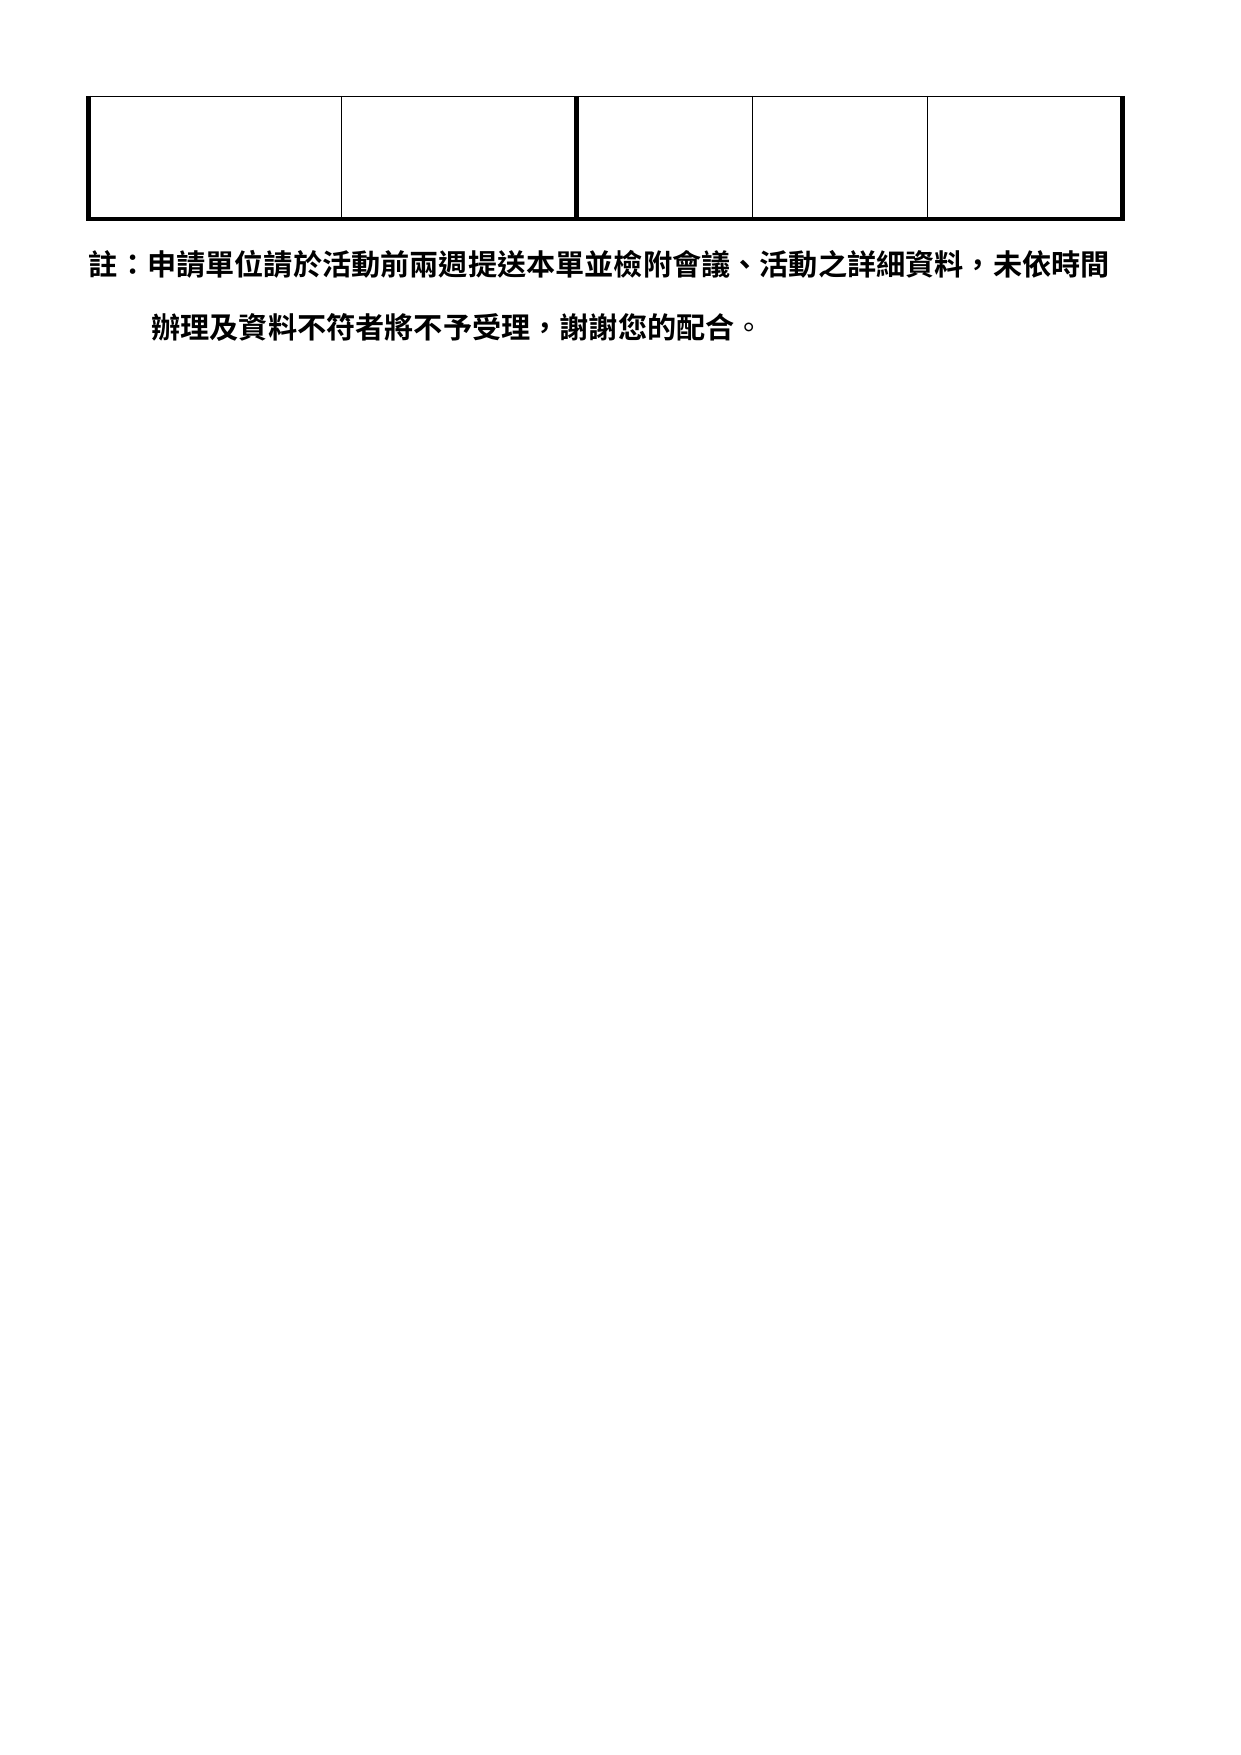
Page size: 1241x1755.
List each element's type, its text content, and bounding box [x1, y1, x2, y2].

table_cell [91, 97, 341, 217]
table_cell [753, 97, 927, 217]
table_cell [928, 97, 1120, 217]
table_cell [342, 97, 574, 217]
text 註：申請單位請於活動前兩週提送本單並檢附會議、活動之詳細資料，未依時間辦理及資料不符者將不予受理，謝謝您的配合。 [89, 221, 1122, 346]
table_cell [579, 97, 752, 217]
